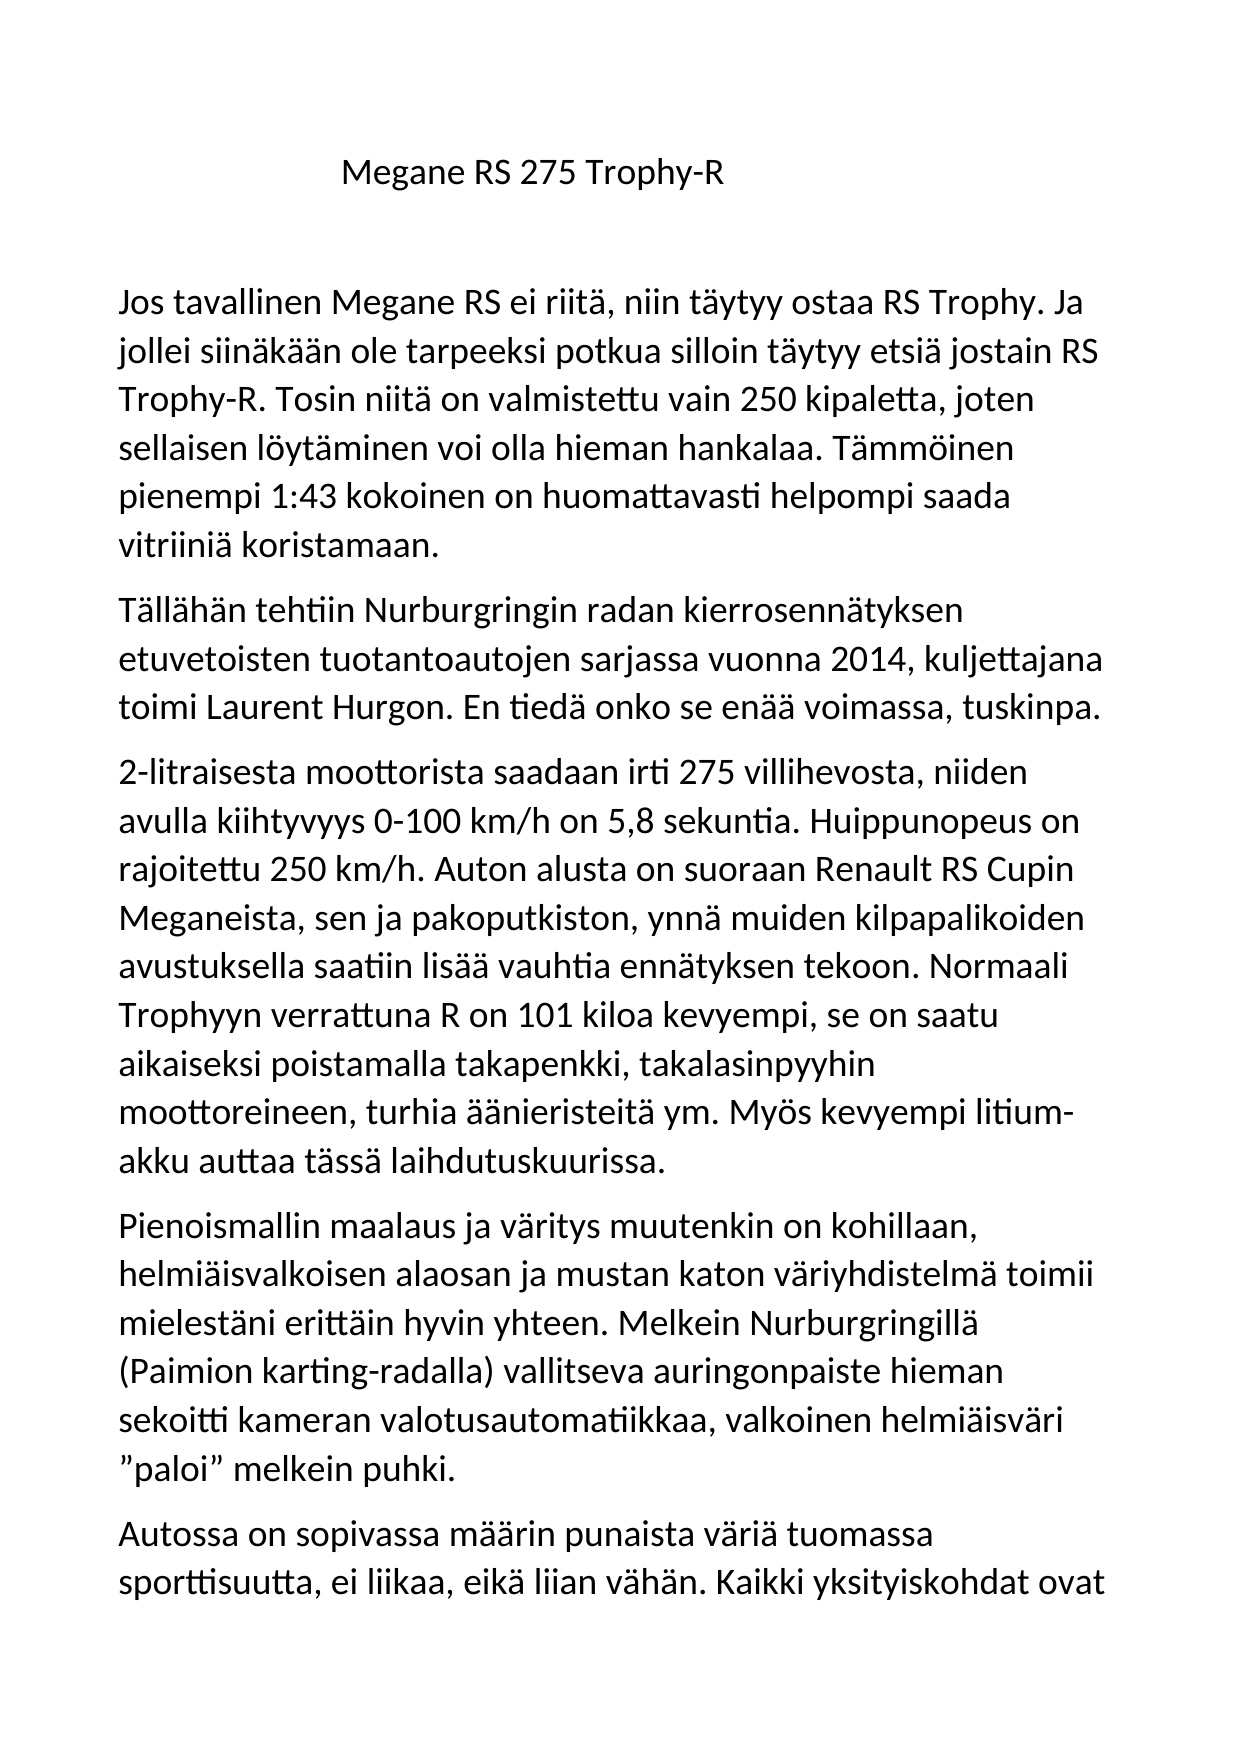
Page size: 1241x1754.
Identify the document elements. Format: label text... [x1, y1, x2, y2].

text Jos tavallinen Megane RS ei riitä, niin täytyy ostaa RS Trophy. Ja jollei siinäkään ole tarpeeksi potkua silloin täytyy etsiä jostain RS Trophy-R. Tosin niitä on valmistettu vain 250 kipaletta, joten sellaisen löytäminen voi olla hieman hankalaa. Tämmöinen pienempi 1:43 kokoinen on huomattavasti helpompi saada vitriiniä koristamaan. [118, 278, 1122, 567]
text Megane RS 275 Trophy-R [118, 148, 1122, 193]
text Autossa on sopivassa määrin punaista väriä tuomassa sporttisuutta, ei liikaa, eikä liian vähän. Kaikki yksityiskohdat ovat [118, 1510, 1122, 1604]
text 2-litraisesta moottorista saadaan irti 275 villihevosta, niiden avulla kiihtyvyys 0-100 km/h on 5,8 sekuntia. Huippunopeus on rajoitettu 250 km/h. Auton alusta on suoraan Renault RS Cupin Meganeista, sen ja pakoputkiston, ynnä muiden kilpapalikoiden avustuksella saatiin lisää vauhtia ennätyksen tekoon. Normaali Trophyyn verrattuna R on 101 kiloa kevyempi, se on saatu aikaiseksi poistamalla takapenkki, takalasinpyyhin moottoreineen, turhia äänieristeitä ym. Myös kevyempi litium-akku auttaa tässä laihdutuskuurissa. [118, 748, 1122, 1182]
text Tällähän tehtiin Nurburgringin radan kierrosennätyksen etuvetoisten tuotantoautojen sarjassa vuonna 2014, kuljettajana toimi Laurent Hurgon. En tiedä onko se enää voimassa, tuskinpa. [118, 586, 1122, 729]
text Pienoismallin maalaus ja väritys muutenkin on kohillaan, helmiäisvalkoisen alaosan ja mustan katon väriyhdistelmä toimii mielestäni erittäin hyvin yhteen. Melkein Nurburgringillä (Paimion karting-radalla) vallitseva auringonpaiste hieman sekoitti kameran valotusautomatiikkaa, valkoinen helmiäisväri ”paloi” melkein puhki. [118, 1202, 1122, 1490]
